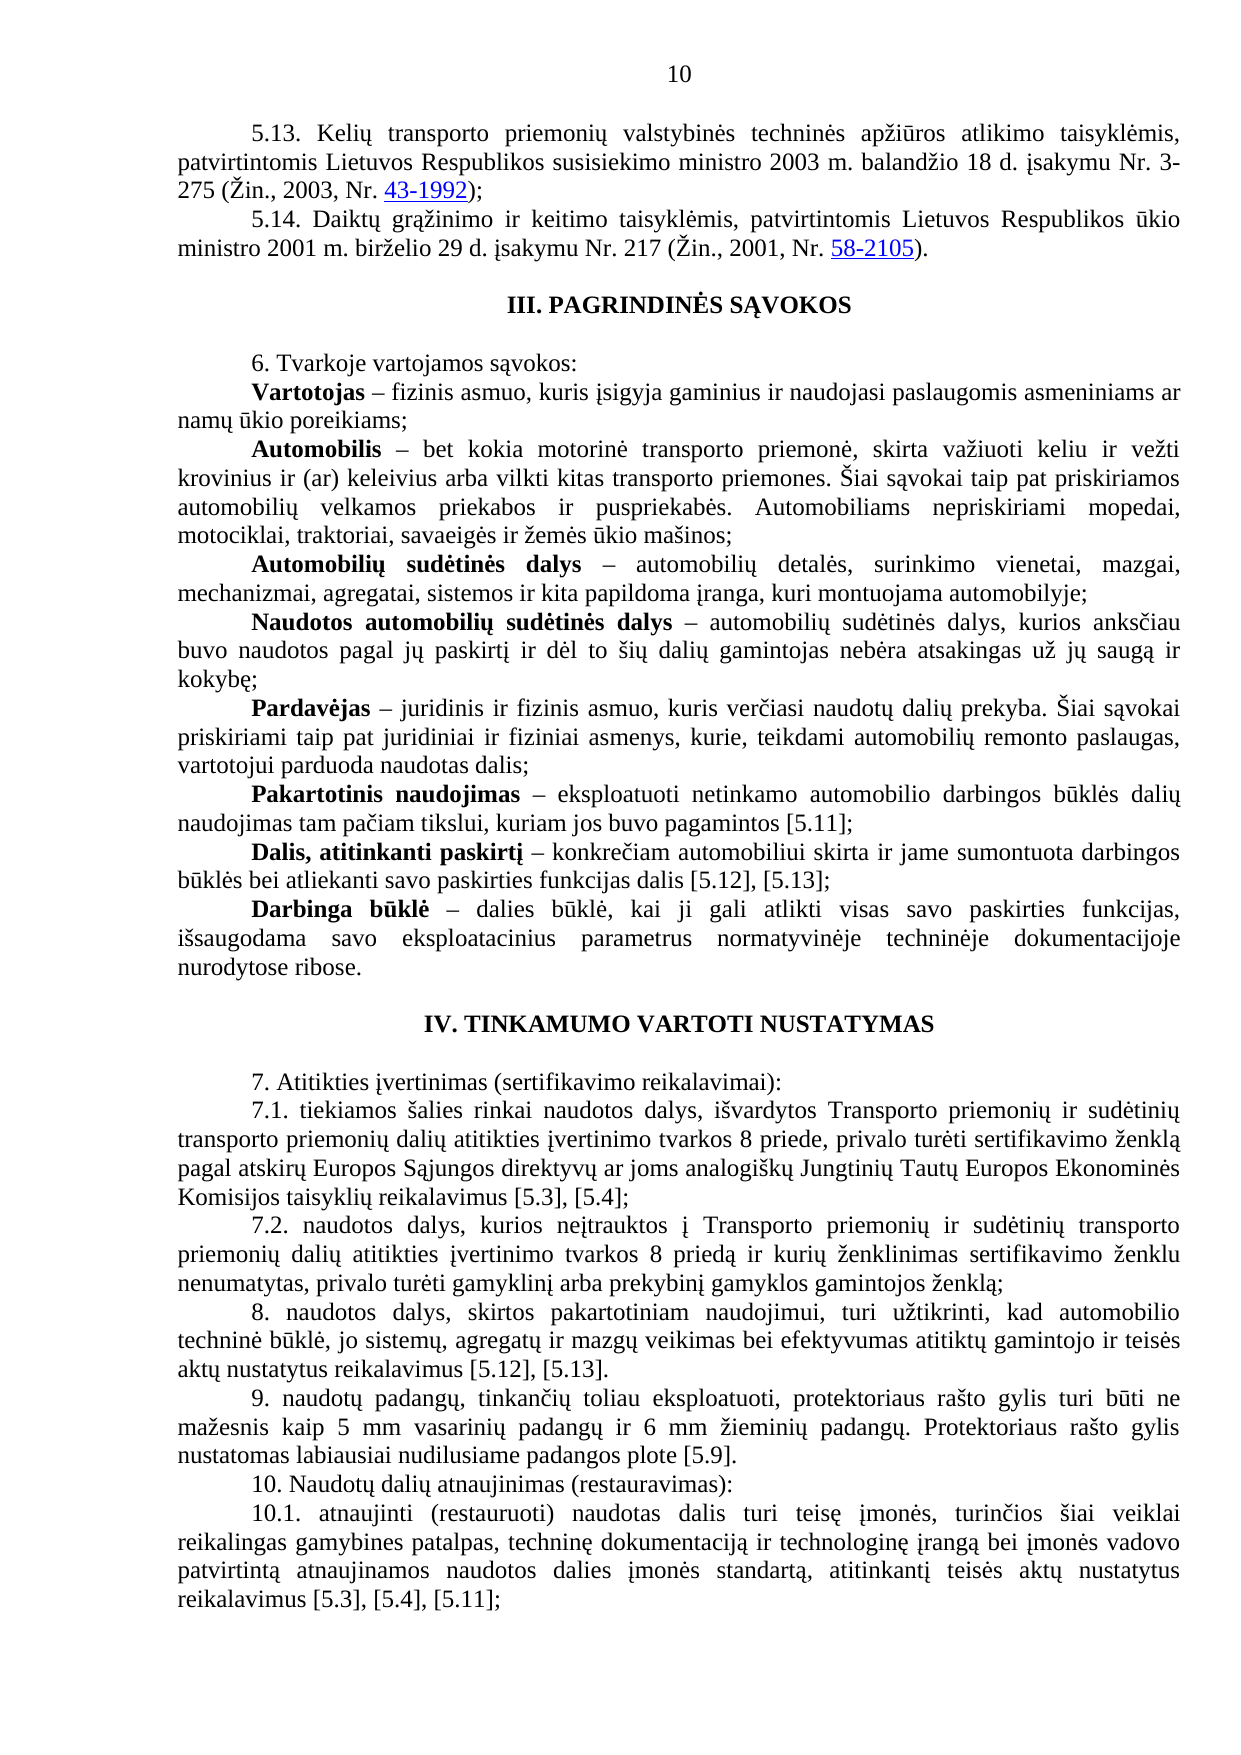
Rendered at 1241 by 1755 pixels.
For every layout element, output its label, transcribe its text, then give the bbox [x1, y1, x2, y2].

text 5.14. Daiktų grąžinimo ir keitimo taisyklėmis, patvirtintomis Lietuvos Respublikos ūkio ministro 2001 m. birželio 29 d. įsakymu Nr. 217 (Žin., 2001, Nr. 58-2105). [177, 204, 1181, 262]
text Darbinga būklė – dalies būklė, kai ji gali atlikti visas savo paskirties funkcijas, išsaugodama savo eksploatacinius parametrus normatyvinėje techninėje dokumentacijoje nurodytose ribose. [177, 894, 1181, 981]
text Automobilis – bet kokia motorinė transporto priemonė, skirta važiuoti keliu ir vežti krovinius ir (ar) keleivius arba vilkti kitas transporto priemones. Šiai sąvokai taip pat priskiriamos automobilių velkamos priekabos ir puspriekabės. Automobiliams nepriskiriami mopedai, motociklai, traktoriai, savaeigės ir žemės ūkio mašinos; [177, 434, 1181, 549]
text 7.1. tiekiamos šalies rinkai naudotos dalys, išvardytos Transporto priemonių ir sudėtinių transporto priemonių dalių atitikties įvertinimo tvarkos 8 priede, privalo turėti sertifikavimo ženklą pagal atskirų Europos Sąjungos direktyvų ar joms analogiškų Jungtinių Tautų Europos Ekonominės Komisijos taisyklių reikalavimus [5.3], [5.4]; [177, 1096, 1181, 1211]
text 10.1. atnaujinti (restauruoti) naudotas dalis turi teisę įmonės, turinčios šiai veiklai reikalingas gamybines patalpas, techninę dokumentaciją ir technologinę įrangą bei įmonės vadovo patvirtintą atnaujinamos naudotos dalies įmonės standartą, atitinkantį teisės aktų nustatytus reikalavimus [5.3], [5.4], [5.11]; [177, 1498, 1181, 1613]
text 7.2. naudotos dalys, kurios neįtrauktos į Transporto priemonių ir sudėtinių transporto priemonių dalių atitikties įvertinimo tvarkos 8 priedą ir kurių ženklinimas sertifikavimo ženklu nenumatytas, privalo turėti gamyklinį arba prekybinį gamyklos gamintojos ženklą; [177, 1211, 1181, 1297]
text IV. TINKAMUMO VARTOTI NUSTATYMAS [177, 1009, 1181, 1038]
text Automobilių sudėtinės dalys – automobilių detalės, surinkimo vienetai, mazgai, mechanizmai, agregatai, sistemos ir kita papildoma įranga, kuri montuojama automobilyje; [177, 549, 1181, 607]
text Pakartotinis naudojimas – eksploatuoti netinkamo automobilio darbingos būklės dalių naudojimas tam pačiam tikslui, kuriam jos buvo pagamintos [5.11]; [177, 779, 1181, 837]
text 8. naudotos dalys, skirtos pakartotiniam naudojimui, turi užtikrinti, kad automobilio techninė būklė, jo sistemų, agregatų ir mazgų veikimas bei efektyvumas atitiktų gamintojo ir teisės aktų nustatytus reikalavimus [5.12], [5.13]. [177, 1297, 1181, 1383]
text 9. naudotų padangų, tinkančių toliau eksploatuoti, protektoriaus rašto gylis turi būti ne mažesnis kaip 5 mm vasarinių padangų ir 6 mm žieminių padangų. Protektoriaus rašto gylis nustatomas labiausiai nudilusiame padangos plote [5.9]. [177, 1383, 1181, 1469]
text Pardavėjas – juridinis ir fizinis asmuo, kuris verčiasi naudotų dalių prekyba. Šiai sąvokai priskiriami taip pat juridiniai ir fiziniai asmenys, kurie, teikdami automobilių remonto paslaugas, vartotojui parduoda naudotas dalis; [177, 693, 1181, 779]
text 5.13. Kelių transporto priemonių valstybinės techninės apžiūros atlikimo taisyklėmis, patvirtintomis Lietuvos Respublikos susisiekimo ministro 2003 m. balandžio 18 d. įsakymu Nr. 3-275 (Žin., 2003, Nr. 43-1992); [177, 118, 1181, 204]
text Naudotos automobilių sudėtinės dalys – automobilių sudėtinės dalys, kurios anksčiau buvo naudotos pagal jų paskirtį ir dėl to šių dalių gamintojas nebėra atsakingas už jų saugą ir kokybę; [177, 607, 1181, 693]
text III. PAGRINDINĖS SĄVOKOS [177, 291, 1181, 319]
text 10. Naudotų dalių atnaujinimas (restauravimas): [177, 1469, 1181, 1498]
text Dalis, atitinkanti paskirtį – konkrečiam automobiliui skirta ir jame sumontuota darbingos būklės bei atliekanti savo paskirties funkcijas dalis [5.12], [5.13]; [177, 837, 1181, 894]
text 6. Tvarkoje vartojamos sąvokos: [177, 348, 1181, 377]
text 7. Atitikties įvertinimas (sertifikavimo reikalavimai): [177, 1067, 1181, 1096]
text Vartotojas – fizinis asmuo, kuris įsigyja gaminius ir naudojasi paslaugomis asmeniniams ar namų ūkio poreikiams; [177, 377, 1181, 434]
